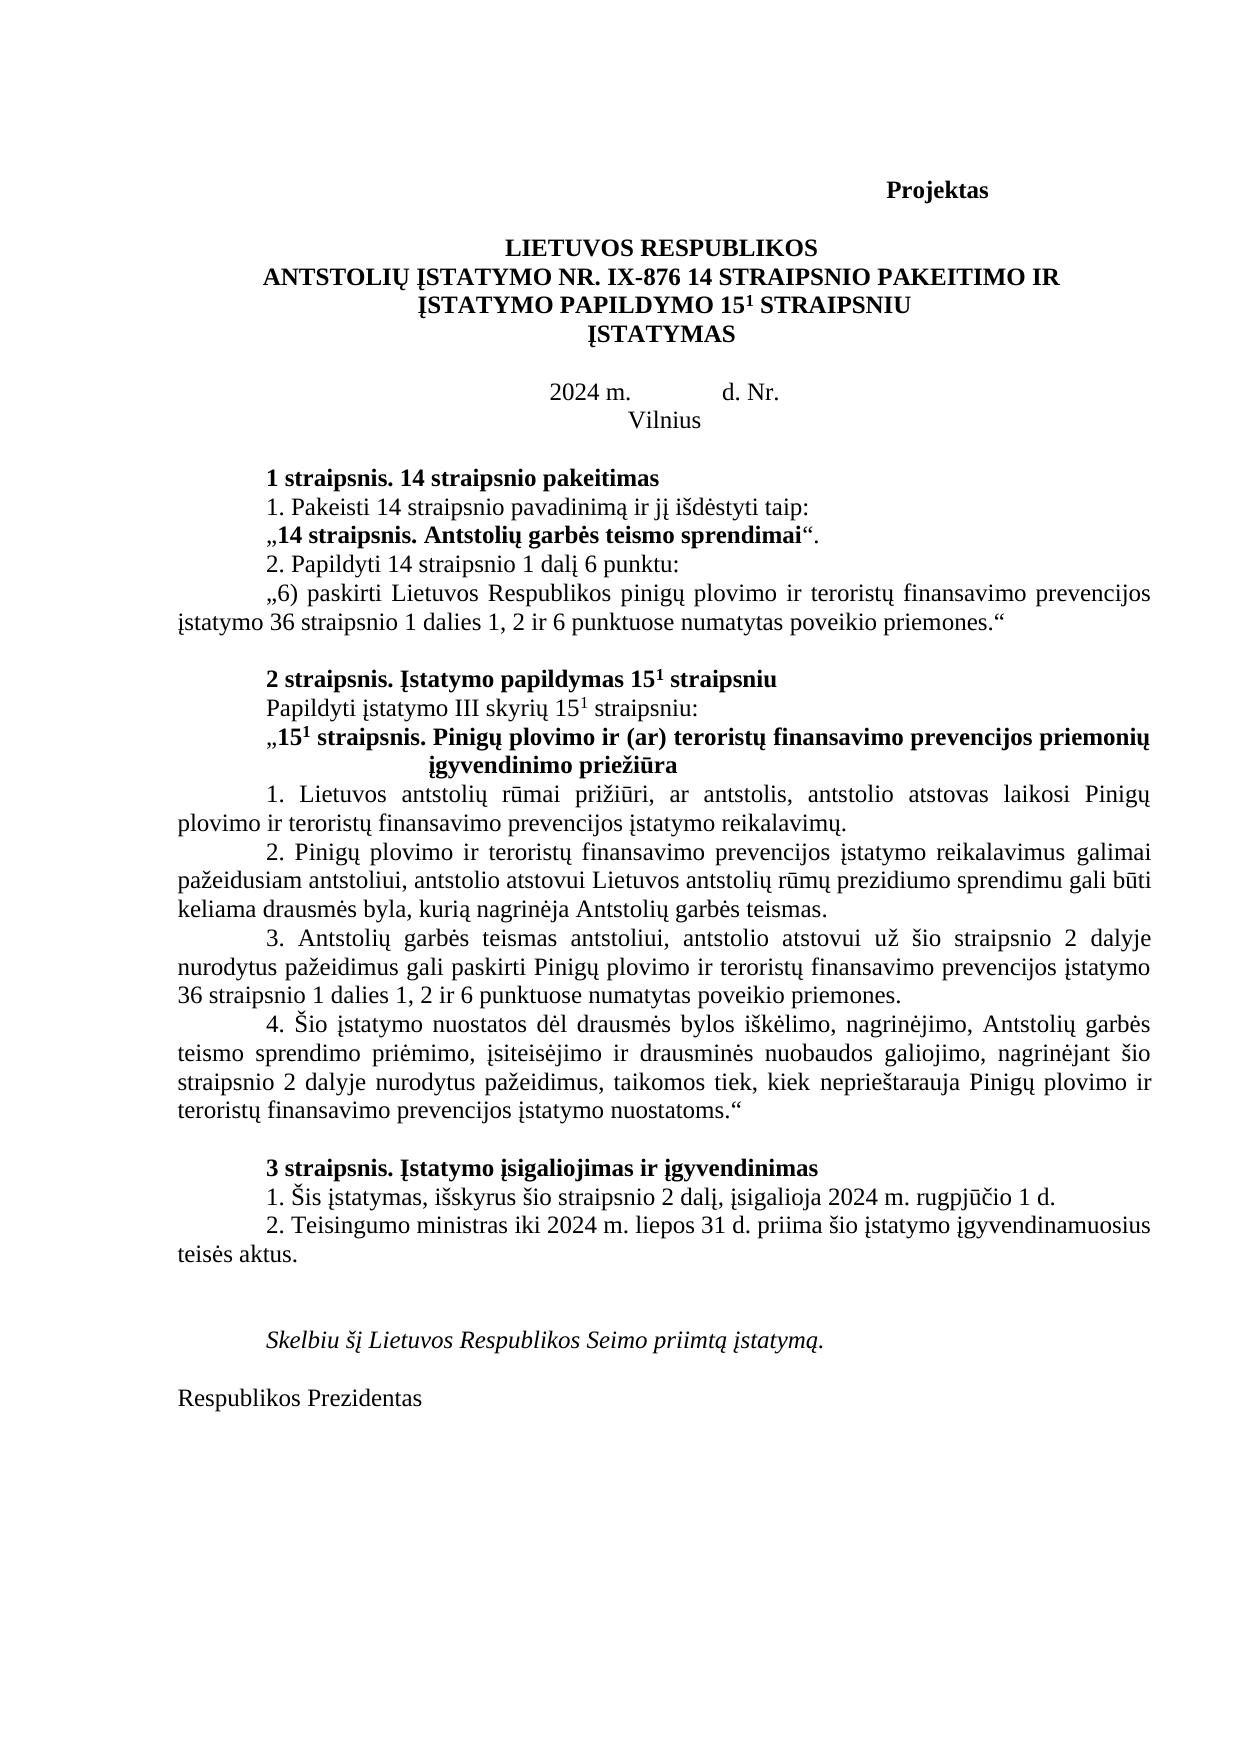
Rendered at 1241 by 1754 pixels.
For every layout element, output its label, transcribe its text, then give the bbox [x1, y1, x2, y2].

text Respublikos Prezidentas [177, 1383, 1152, 1412]
text 1. Pakeisti 14 straipsnio pavadinimą ir jį išdėstyti taip: [266, 492, 1152, 521]
text įstatymo papildymo 151 straipsniu [177, 291, 1152, 319]
text 2 straipsnis. Įstatymo papildymas 151 straipsniu [177, 664, 1152, 693]
text Vilnius [177, 406, 1152, 434]
text Papildyti įstatymo III skyrių 151 straipsniu: [177, 693, 1152, 722]
text 3 straipsnis. Įstatymo įsigaliojimas ir įgyvendinimas [177, 1153, 1152, 1182]
text 1. Lietuvos antstolių rūmai prižiūri, ar antstolis, antstolio atstovas laikosi Pinigų plovimo ir teroristų finansavimo prevencijos įstatymo reikalavimų. [177, 779, 1152, 837]
text 2. Pinigų plovimo ir teroristų finansavimo prevencijos įstatymo reikalavimus galimai pažeidusiam antstoliui, antstolio atstovui Lietuvos antstolių rūmų prezidiumo sprendimu gali būti keliama drausmės byla, kurią nagrinėja Antstolių garbės teismas. [177, 837, 1152, 923]
text „151 straipsnis. Pinigų plovimo ir (ar) teroristų finansavimo prevencijos priemonių įgyvendinimo priežiūra [266, 722, 1152, 779]
text 1 straipsnis. 14 straipsnio pakeitimas [266, 463, 1152, 492]
text 3. Antstolių garbės teismas antstoliui, antstolio atstovui už šio straipsnio 2 dalyje nurodytus pažeidimus gali paskirti Pinigų plovimo ir teroristų finansavimo prevencijos įstatymo 36 straipsnio 1 dalies 1, 2 ir 6 punktuose numatytas poveikio priemones. [177, 923, 1152, 1009]
text Skelbiu šį Lietuvos Respublikos Seimo priimtą įstatymą. [177, 1326, 1152, 1354]
text 2. Teisingumo ministras iki 2024 m. liepos 31 d. priima šio įstatymo įgyvendinamuosius teisės aktus. [177, 1211, 1152, 1268]
text „6) paskirti Lietuvos Respublikos pinigų plovimo ir teroristų finansavimo prevencijos įstatymo 36 straipsnio 1 dalies 1, 2 ir 6 punktuose numatytas poveikio priemones.“ [177, 578, 1152, 636]
text 2. Papildyti 14 straipsnio 1 dalį 6 punktu: [266, 549, 1152, 578]
text „14 straipsnis. Antstolių garbės teismo sprendimai“. [266, 521, 1152, 549]
text 4. Šio įstatymo nuostatos dėl drausmės bylos iškėlimo, nagrinėjimo, Antstolių garbės teismo sprendimo priėmimo, įsiteisėjimo ir drausminės nuobaudos galiojimo, nagrinėjant šio straipsnio 2 dalyje nurodytus pažeidimus, taikomos tiek, kiek neprieštarauja Pinigų plovimo ir teroristų finansavimo prevencijos įstatymo nuostatoms.“ [177, 1009, 1152, 1124]
text Projektas [886, 176, 1152, 204]
text ANTSTOLIŲ ĮSTATYMO NR. IX-876 14 STRAIPSNIo PAKEITIMO ir [177, 262, 1152, 291]
text 2024 m. d. Nr. [177, 377, 1152, 406]
text LIETUVOS RESPUBLIKOS [177, 233, 1152, 262]
text 1. Šis įstatymas, išskyrus šio straipsnio 2 dalį, įsigalioja 2024 m. rugpjūčio 1 d. [177, 1182, 1152, 1211]
text ĮSTATYMAS [177, 319, 1152, 348]
